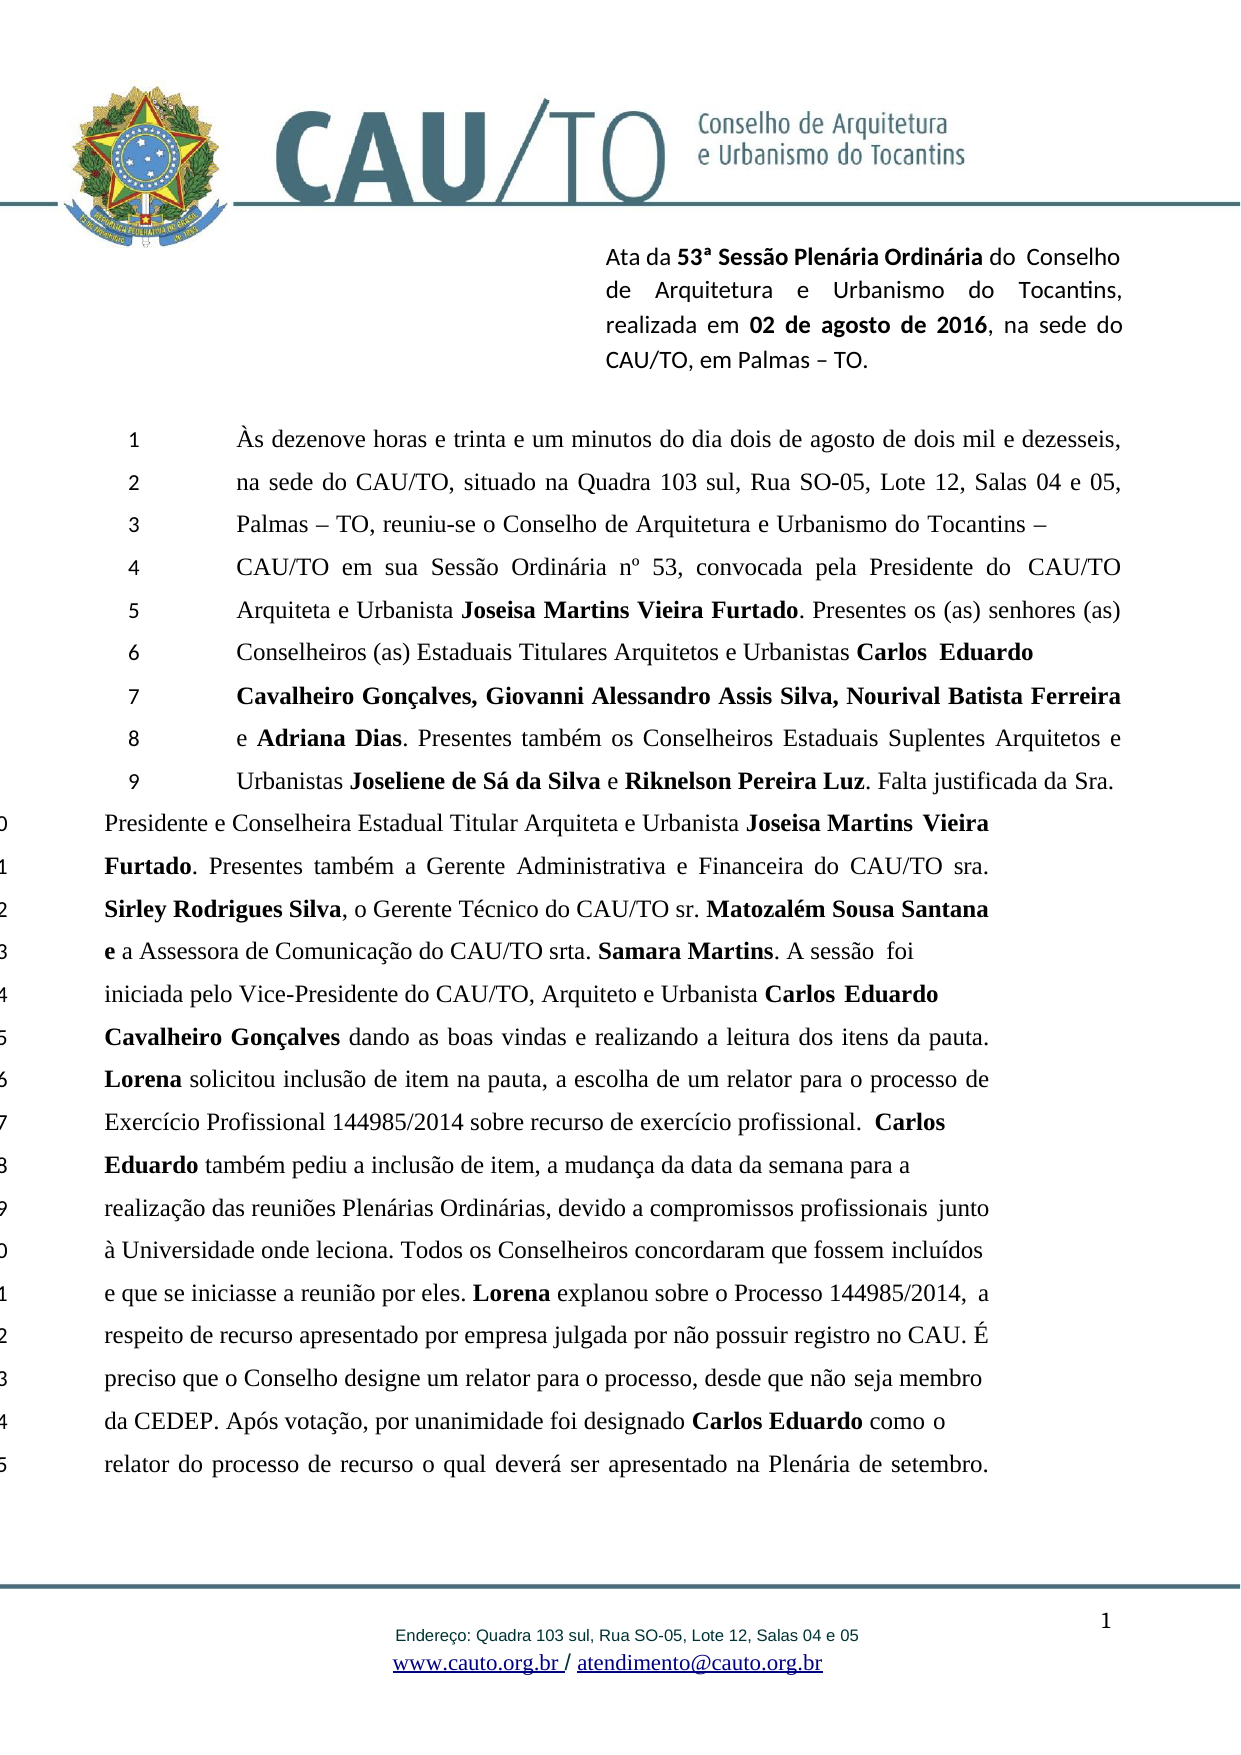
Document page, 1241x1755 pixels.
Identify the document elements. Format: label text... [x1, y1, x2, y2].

list respeito de recurso apresentado por empresa julgada por não possuir registro no CAU. É [0, 1321, 1134, 1350]
list preciso que o Conselho designe um relator para o processo, desde que não seja membro [0, 1363, 1134, 1393]
list Presidente e Conselheira Estadual Titular Arquiteta e Urbanista Joseisa Martins Vieira [0, 808, 1134, 837]
list Urbanistas Joseliene de Sá da Silva e Riknelson Pereira Luz. Falta justificada da Sra. [128, 766, 1134, 795]
list CAU/TO em sua Sessão Ordinária nº 53, convocada pela Presidente do CAU/TO [128, 552, 1134, 581]
list Furtado. Presentes também a Gerente Administrativa e Financeira do CAU/TO sra. [0, 851, 1134, 880]
list Conselheiros (as) Estaduais Titulares Arquitetos e Urbanistas Carlos Eduardo [128, 637, 1134, 667]
list e Adriana Dias. Presentes também os Conselheiros Estaduais Suplentes Arquitetos e [128, 723, 1134, 752]
list Cavalheiro Gonçalves dando as boas vindas e realizando a leitura dos itens da pauta. [0, 1022, 1134, 1051]
list à Universidade onde leciona. Todos os Conselheiros concordaram que fossem incluídos [0, 1235, 1134, 1264]
text de Arquitetura e Urbanismo do Tocantins, realizada em 02 de agosto de 2016, na sede do CAU/TO, em Palmas – TO. [606, 274, 1123, 374]
list relator do processo de recurso o qual deverá ser apresentado na Plenária de setembro. [0, 1449, 1134, 1478]
list e a Assessora de Comunicação do CAU/TO srta. Samara Martins. A sessão foi [0, 936, 1134, 966]
list Lorena solicitou inclusão de item na pauta, a escolha de um relator para o processo de [0, 1064, 1134, 1093]
list Sirley Rodrigues Silva, o Gerente Técnico do CAU/TO sr. Matozalém Sousa Santana [0, 894, 1134, 923]
list iniciada pelo Vice-Presidente do CAU/TO, Arquiteto e Urbanista Carlos Eduardo [0, 979, 1134, 1008]
list Cavalheiro Gonçalves, Giovanni Alessandro Assis Silva, Nourival Batista Ferreira [128, 681, 1134, 710]
list Eduardo também pediu a inclusão de item, a mudança da data da semana para a [0, 1150, 1134, 1179]
list Arquiteta e Urbanista Joseisa Martins Vieira Furtado. Presentes os (as) senhores (as) [128, 595, 1134, 624]
list Às dezenove horas e trinta e um minutos do dia dois de agosto de dois mil e dezesseis, [128, 424, 1134, 453]
list na sede do CAU/TO, situado na Quadra 103 sul, Rua SO-05, Lote 12, Salas 04 e 05, [128, 467, 1134, 496]
list realização das reuniões Plenárias Ordinárias, devido a compromissos profissionais junto [0, 1193, 1134, 1222]
list Palmas – TO, reuniu-se o Conselho de Arquitetura e Urbanismo do Tocantins – [128, 509, 1134, 538]
list da CEDEP. Após votação, por unanimidade foi designado Carlos Eduardo como o [0, 1406, 1134, 1435]
list Exercício Profissional 144985/2014 sobre recurso de exercício profissional. Carlos [0, 1107, 1134, 1136]
list e que se iniciasse a reunião por eles. Lorena explanou sobre o Processo 144985/2014, a [0, 1278, 1134, 1307]
